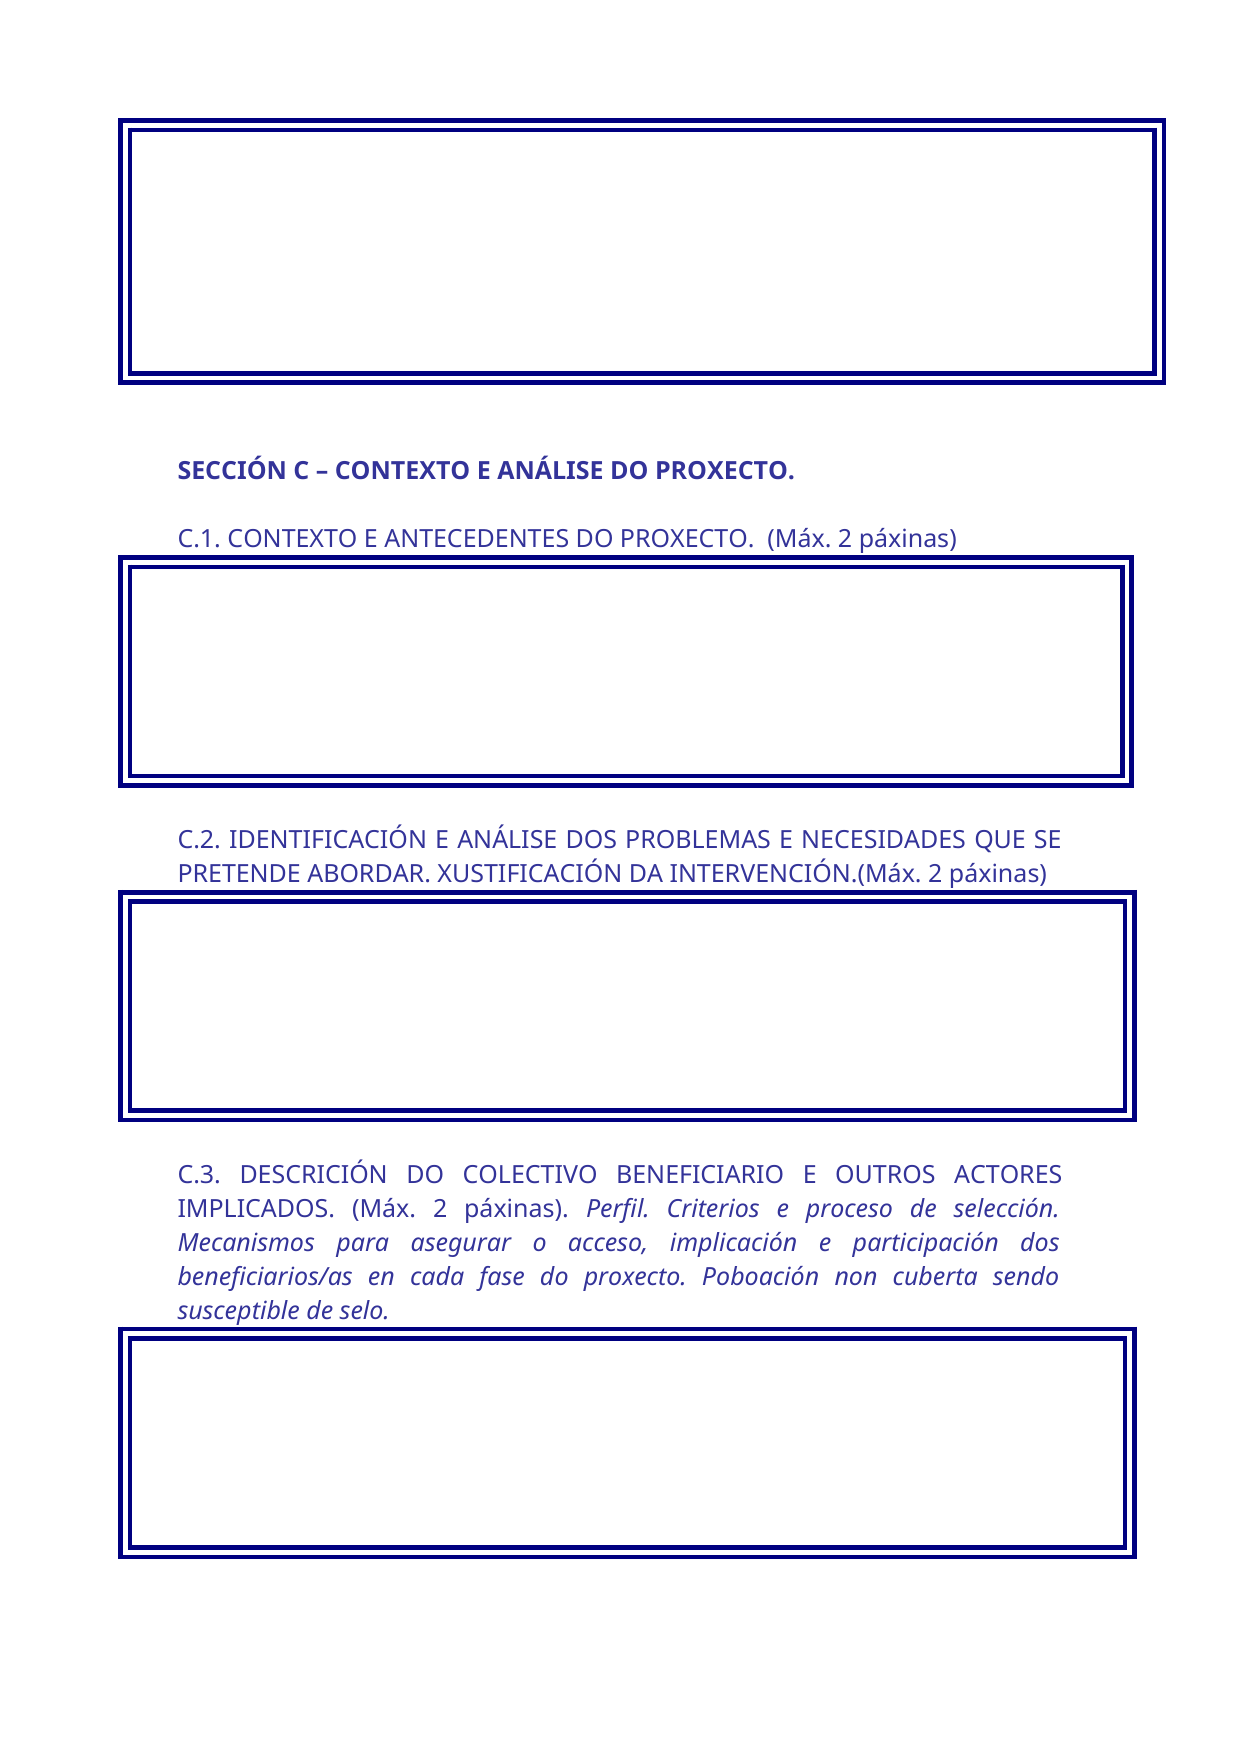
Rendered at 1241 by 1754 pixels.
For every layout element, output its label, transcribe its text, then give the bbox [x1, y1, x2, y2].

text C.1. CONTEXTO E ANTECEDENTES DO PROXECTO. (Máx. 2 páxinas) [177, 521, 1063, 555]
text C.3. DESCRICIÓN DO COLECTIVO BENEFICIARIO E OUTROS ACTORES IMPLICADOS. (Máx. 2 páxinas). Perfil. Criterios e proceso de selección. Mecanismos para asegurar o acceso, implicación e participación dos beneficiarios/as en cada fase do proxecto. Poboación non cuberta sendo susceptible de selo. [177, 1156, 1063, 1327]
table_header [125, 123, 1159, 371]
table_header [132, 1341, 1123, 1545]
table_header [125, 560, 1127, 773]
table_header [132, 132, 1152, 371]
table_header [132, 569, 1120, 773]
text C.2. IDENTIFICACIÓN E ANÁLISE DOS PROBLEMAS E NECESIDADES QUE SE PRETENDE ABORDAR. XUSTIFICACIÓN DA INTERVENCIÓN.(Máx. 2 páxinas) [177, 822, 1063, 890]
text SECCIÓN C – CONTEXTO E ANÁLISE DO PROXECTO. [177, 453, 1063, 487]
table_header [125, 895, 1129, 1108]
table_header [125, 1331, 1129, 1545]
table_header [132, 904, 1123, 1108]
